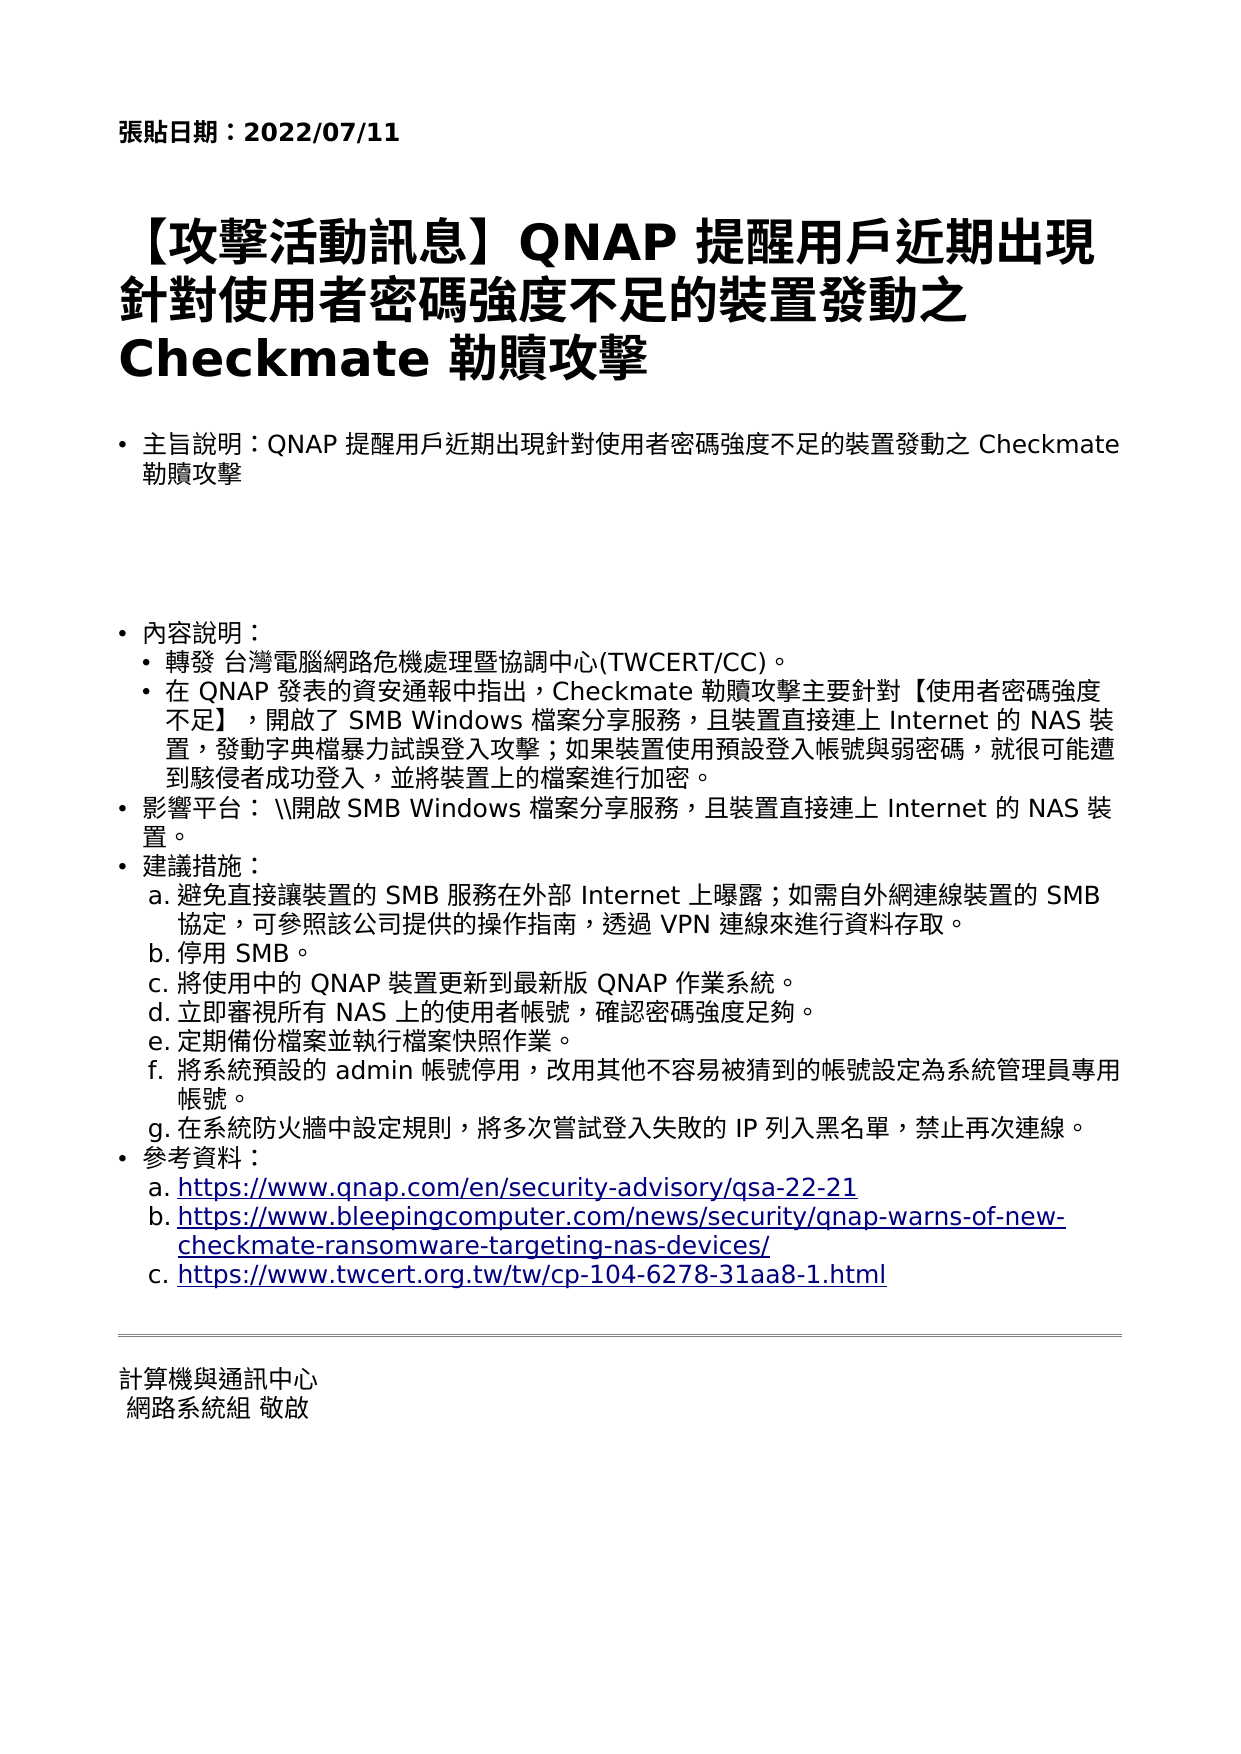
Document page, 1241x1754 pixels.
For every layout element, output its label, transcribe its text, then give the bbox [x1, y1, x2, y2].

list 在系統防火牆中設定規則，將多次嘗試登入失敗的 IP 列入黑名單，禁止再次連線。 [148, 1114, 1122, 1144]
list https://www.twcert.org.tw/tw/cp-104-6278-31aa8-1.html [148, 1260, 1122, 1289]
list 在 QNAP 發表的資安通報中指出，Checkmate 勒贖攻擊主要針對【使用者密碼強度不足】，開啟了 SMB Windows 檔案分享服務，且裝置直接連上 Internet 的 NAS 裝置，發動字典檔暴力試誤登入攻擊；如果裝置使用預設登入帳號與弱密碼，就很可能遭到駭侵者成功登入，並將裝置上的檔案進行加密。 [142, 677, 1122, 794]
subtitle 【攻擊活動訊息】QNAP 提醒用戶近期出現針對使用者密碼強度不足的裝置發動之 Checkmate 勒贖攻擊 [118, 214, 1122, 389]
list 內容說明： [118, 619, 1122, 648]
list 影響平台： \\開啟SMB Windows 檔案分享服務，且裝置直接連上 Internet 的 NAS 裝置。 [118, 794, 1122, 852]
list 將系統預設的 admin 帳號停用，改用其他不容易被猜到的帳號設定為系統管理員專用帳號。 [148, 1056, 1122, 1114]
list 將使用中的 QNAP 裝置更新到最新版 QNAP 作業系統。 [148, 969, 1122, 998]
list 定期備份檔案並執行檔案快照作業。 [148, 1027, 1122, 1056]
list https://www.qnap.com/en/security-advisory/qsa-22-21 [148, 1173, 1122, 1202]
text 張貼日期：2022/07/11 [118, 118, 1122, 176]
list 停用 SMB。 [148, 939, 1122, 969]
list 轉發 台灣電腦網路危機處理暨協調中心(TWCERT/CC)。 [142, 648, 1122, 677]
list https://www.bleepingcomputer.com/news/security/qnap-warns-of-new-checkmate-ransomware-targeting-nas-devices/ [148, 1202, 1122, 1260]
list 立即審視所有 NAS 上的使用者帳號，確認密碼強度足夠。 [148, 998, 1122, 1027]
list 避免直接讓裝置的 SMB 服務在外部 Internet 上曝露；如需自外網連線裝置的 SMB 協定，可參照該公司提供的操作指南，透過 VPN 連線來進行資料存取。 [148, 881, 1122, 939]
list 建議措施： [118, 852, 1122, 881]
list 主旨說明：QNAP 提醒用戶近期出現針對使用者密碼強度不足的裝置發動之 Checkmate 勒贖攻擊 [118, 431, 1122, 489]
text 計算機與通訊中心 網路系統組 敬啟 [118, 1365, 1122, 1424]
list 參考資料： [118, 1144, 1122, 1173]
